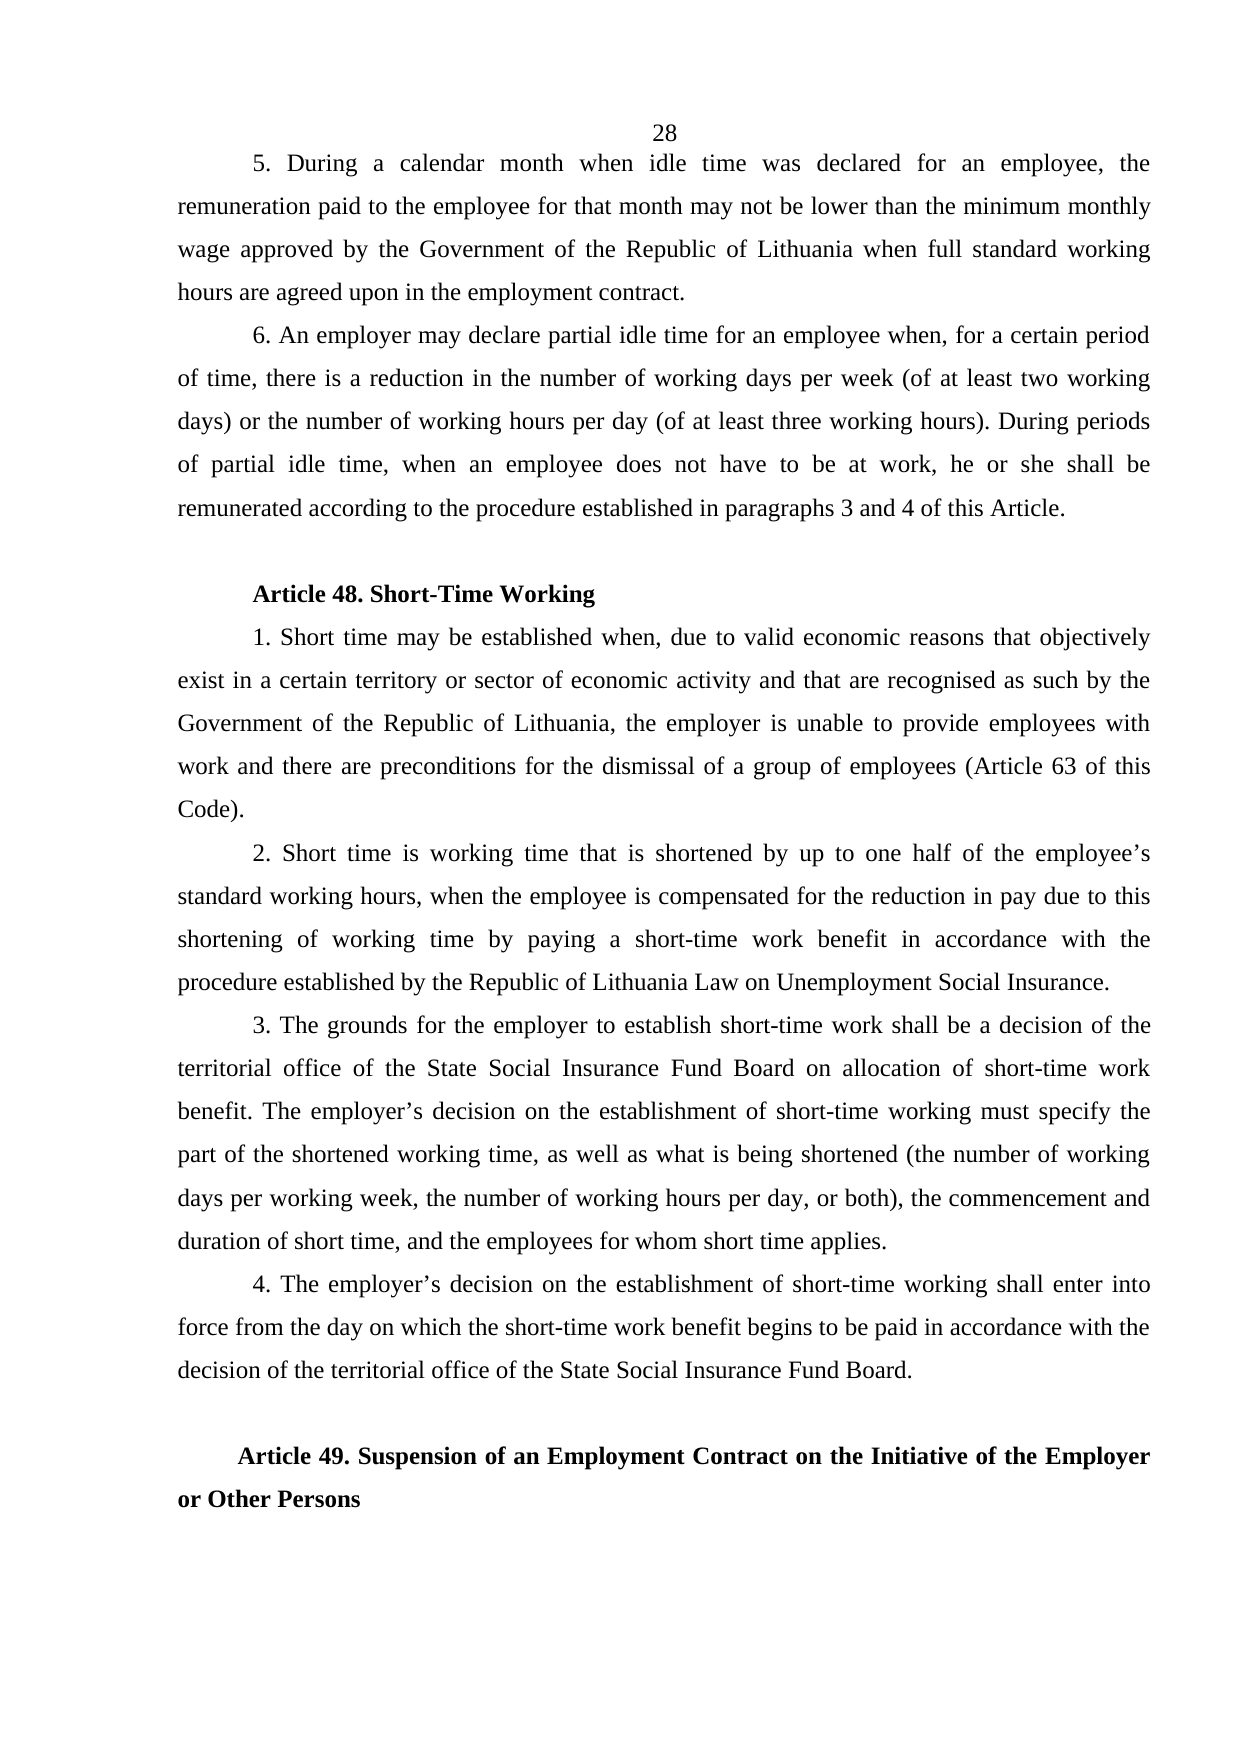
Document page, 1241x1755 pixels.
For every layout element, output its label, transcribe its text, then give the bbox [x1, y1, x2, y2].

text 4. The employer’s decision on the establishment of short-time working shall enter into force from the day on which the short-time work benefit begins to be paid in accordance with the decision of the territorial office of the State Social Insurance Fund Board. [177, 1269, 1152, 1384]
text 3. The grounds for the employer to establish short-time work shall be a decision of the territorial office of the State Social Insurance Fund Board on allocation of short-time work benefit. The employer’s decision on the establishment of short-time working must specify the part of the shortened working time, as well as what is being shortened (the number of working days per working week, the number of working hours per day, or both), the commencement and duration of short time, and the employees for whom short time applies. [177, 1010, 1152, 1254]
text 5. During a calendar month when idle time was declared for an employee, the remuneration paid to the employee for that month may not be lower than the minimum monthly wage approved by the Government of the Republic of Lithuania when full standard working hours are agreed upon in the employment contract. [177, 148, 1152, 306]
text 6. An employer may declare partial idle time for an employee when, for a certain period of time, there is a reduction in the number of working days per week (of at least two working days) or the number of working hours per day (of at least three working hours). During periods of partial idle time, when an employee does not have to be at work, he or she shall be remunerated according to the procedure established in paragraphs 3 and 4 of this Article. [177, 320, 1152, 521]
text Article 48. Short-Time Working [177, 579, 1152, 608]
text 1. Short time may be established when, due to valid economic reasons that objectively exist in a certain territory or sector of economic activity and that are recognised as such by the Government of the Republic of Lithuania, the employer is unable to provide employees with work and there are preconditions for the dismissal of a group of employees (Article 63 of this Code). [177, 622, 1152, 823]
text Article 49. Suspension of an Employment Contract on the Initiative of the Employer or Other Persons [177, 1441, 1152, 1513]
text 2. Short time is working time that is shortened by up to one half of the employee’s standard working hours, when the employee is compensated for the reduction in pay due to this shortening of working time by paying a short-time work benefit in accordance with the procedure established by the Republic of Lithuania Law on Unemployment Social Insurance. [177, 838, 1152, 996]
